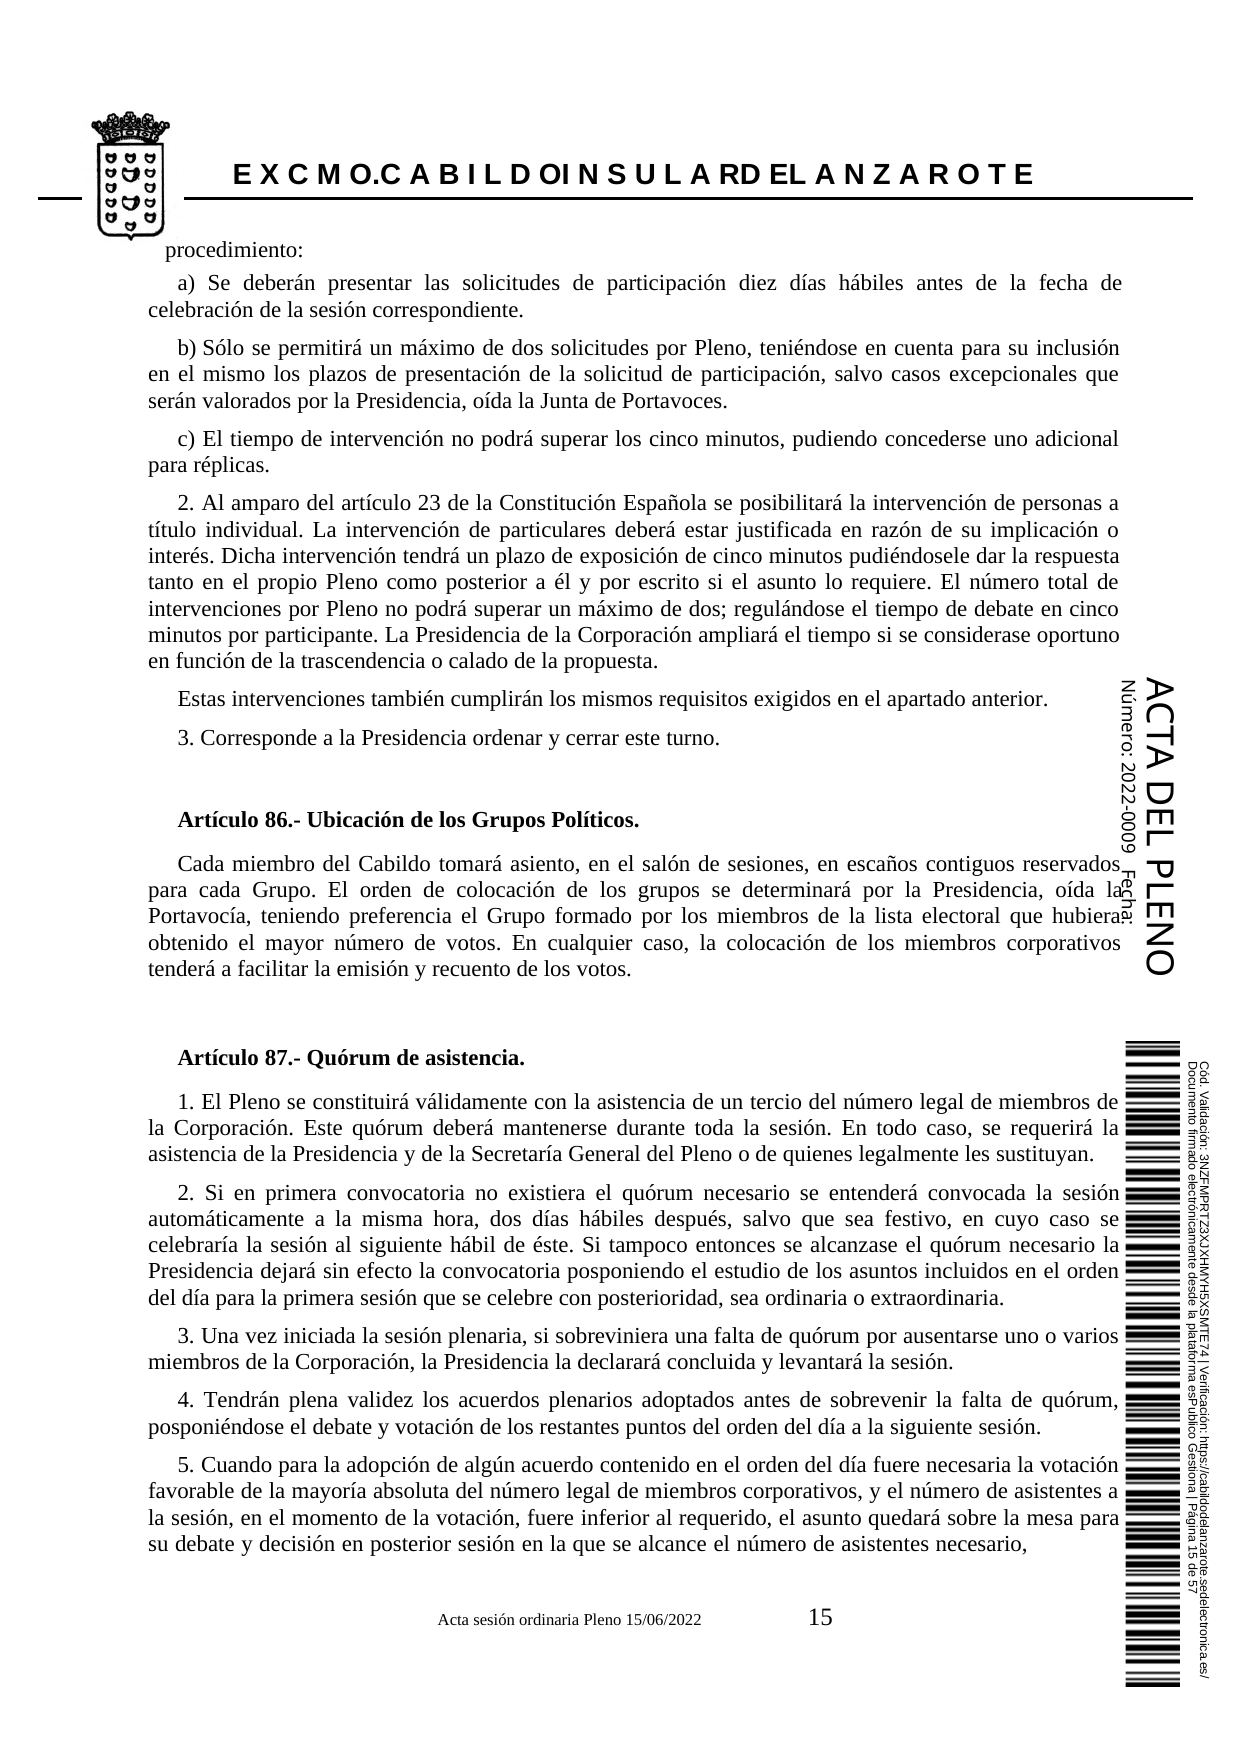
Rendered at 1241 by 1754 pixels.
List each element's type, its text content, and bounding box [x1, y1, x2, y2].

list ACTA DEL PLENO [1140, 750, 1183, 806]
text Cada miembro del Cabildo tomará asiento, en el salón de sesiones, en escaños contiguos reservados para cada Grupo. El orden de colocación de los grupos se determinará por la Presidencia, oída la Portavocía, teniendo preferencia el Grupo formado por los miembros de la lista electoral que hubiera obtenido el mayor número de votos. En cualquier caso, la colocación de los miembros corporativos tenderá a facilitar la emisión y recuento de los votos. [148, 850, 1122, 982]
list Si en primera convocatoria no existiera el quórum necesario se entenderá convocada la sesión automáticamente a la misma hora, dos días hábiles después, salvo que sea festivo, en cuyo caso se celebraría la sesión al siguiente hábil de éste. Si tampoco entonces se alcanzase el quórum necesario la Presidencia dejará sin efecto la convocatoria posponiendo el estudio de los asuntos incluidos en el orden del día para la primera sesión que se celebre con posterioridad, sea ordinaria o extraordinaria. [148, 1178, 1121, 1310]
subtitle Artículo 86.- Ubicación de los Grupos Políticos. [177, 806, 1230, 832]
list Corresponde a la Presidencia ordenar y cerrar este turno. [177, 724, 1230, 750]
list Se deberán presentar las solicitudes de participación diez días hábiles antes de la fecha de celebración de la sesión correspondiente. [148, 269, 1122, 322]
list ACTA DEL PLENO [1140, 712, 1171, 724]
picture [1125, 1041, 1180, 1687]
text Cód. Validación: 3NZFMPRTZ3XJXHMYH5XSMTE74 | Verificación: https://cabildodelanzarote.sedelectronica.es/ Documento firmado electrónicamente desde la plataforma esPublico Gestiona | Página 15 de 57 [1186, 1062, 1211, 1689]
list Número: 2022-0009 Fecha: 05/08/2022 [1117, 832, 1140, 1022]
list Sólo se permitirá un máximo de dos solicitudes por Pleno, teniéndose en cuenta para su inclusión en el mismo los plazos de presentación de la solicitud de participación, salvo casos excepcionales que serán valorados por la Presidencia, oída la Junta de Portavoces. [148, 334, 1121, 413]
subtitle [1180, 1043, 1230, 1070]
list Tendrán plena validez los acuerdos plenarios adoptados antes de sobrevenir la falta de quórum, posponiéndose el debate y votación de los restantes puntos del orden del día a la siguiente sesión. [148, 1386, 1120, 1439]
list El Pleno se constituirá válidamente con la asistencia de un tercio del número legal de miembros de la Corporación. Este quórum deberá mantenerse durante toda la sesión. En todo caso, se requerirá la asistencia de la Presidencia y de la Secretaría General del Pleno o de quienes legalmente les sustituyan. [148, 1088, 1121, 1167]
list Al amparo del artículo 23 de la Constitución Española se posibilitará la intervención de personas a título individual. La intervención de particulares deberá estar justificada en razón de su implicación o interés. Dicha intervención tendrá un plazo de exposición de cinco minutos pudiéndosele dar la respuesta tanto en el propio Pleno como posterior a él y por escrito si el asunto lo requiere. El número total de intervenciones por Pleno no podrá superar un máximo de dos; regulándose el tiempo de debate en cinco minutos por participante. La Presidencia de la Corporación ampliará el tiempo si se considerase oportuno en función de la trascendencia o calado de la propuesta. [148, 489, 1121, 674]
list Cuando para la adopción de algún acuerdo contenido en el orden del día fuere necesaria la votación favorable de la mayoría absoluta del número legal de miembros corporativos, y el número de asistentes a la sesión, en el momento de la votación, fuere inferior al requerido, el asunto quedará sobre la mesa para su debate y decisión en posterior sesión en la que se alcance el número de asistentes necesario, [148, 1451, 1121, 1556]
subtitle Artículo 87.- Quórum de asistencia. [177, 1043, 1125, 1070]
list ACTA DEL PLENO [1147, 677, 1183, 686]
picture [82, 95, 184, 250]
list Número: 2022-0009 Fecha: 05/08/2022 [1117, 750, 1140, 806]
text Estas intervenciones también cumplirán los mismos requisitos exigidos en el apartado anterior. [177, 686, 1230, 712]
list ACTA DEL PLENO [1140, 832, 1183, 1022]
list Una vez iniciada la sesión plenaria, si sobreviniera una falta de quórum por ausentarse uno o varios miembros de la Corporación, la Presidencia la declarará concluida y levantará la sesión. [148, 1322, 1121, 1375]
list El tiempo de intervención no podrá superar los cinco minutos, pudiendo concederse uno adicional para réplicas. [148, 425, 1120, 478]
text Acta sesión ordinaria Pleno 15/06/2022 15 [437, 1602, 1125, 1631]
